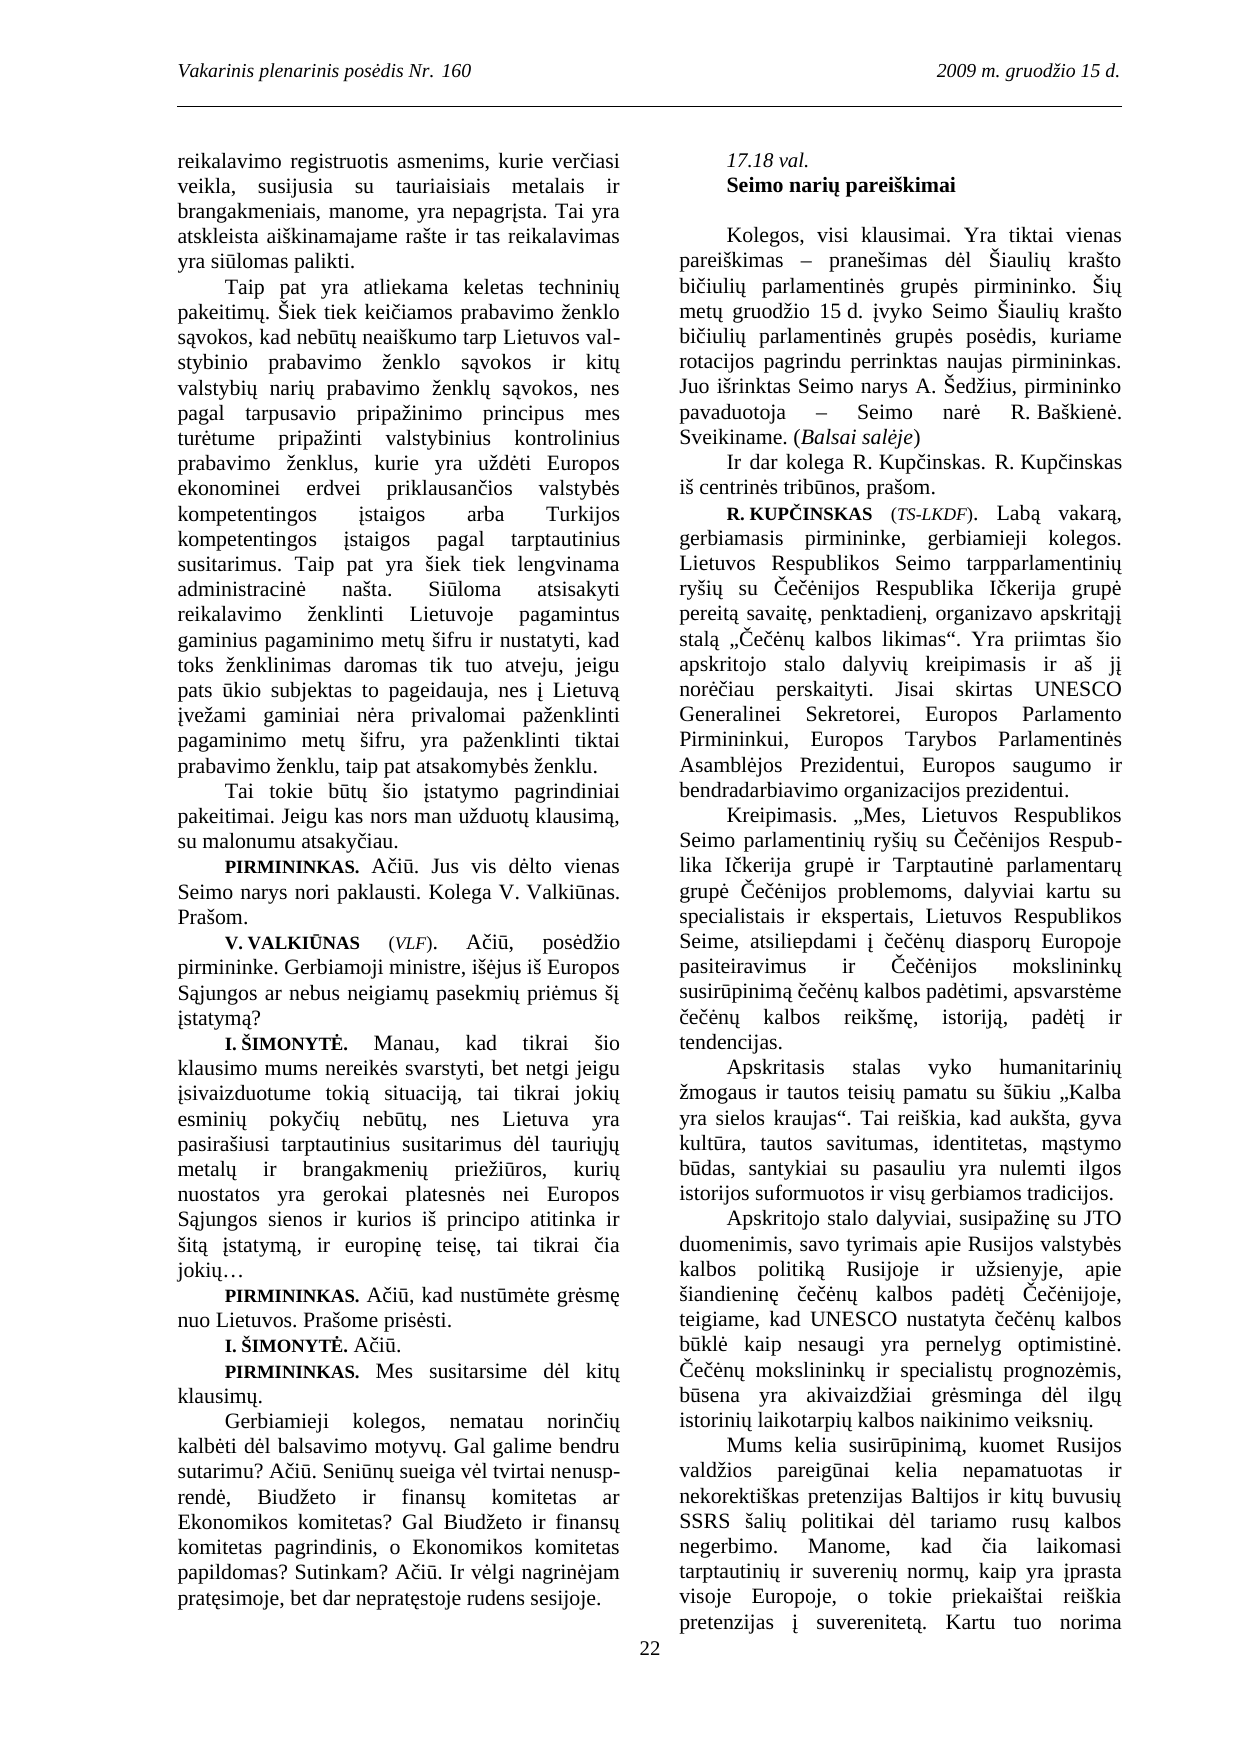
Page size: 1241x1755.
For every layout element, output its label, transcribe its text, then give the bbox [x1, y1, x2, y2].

text V. VALKIŪNAS (VLF). Ačiū, posėdžio pirmininke. Gerbiamoji ministre, išėjus iš Europos Sąjungos ar nebus neigiamų pasekmių priėmus šį įstatymą? [177, 929, 620, 1030]
text Seimo narių pareiškimai [679, 172, 1122, 197]
text Apskritasis stalas vyko humanitarinių žmogaus ir tautos teisių pamatu su šūkiu „Kalba yra sielos kraujas“. Tai reiškia, kad aukšta, gyva kultūra, tautos savitumas, identitetas, mąstymo būdas, santykiai su pasauliu yra nulemti ilgos istorijos su­formuotos ir visų gerbiamos tradicijos. [679, 1054, 1122, 1205]
text Kreipimasis. „Mes, Lietuvos Respublikos Seimo parlamentinių ryšių su Čečėnijos Respub­lika Ičkerija grupė ir Tarptautinė parlamentarų grupė Čečėnijos problemoms, dalyviai kartu su specialistais ir ekspertais, Lietuvos Respublikos Seime, atsiliepdami į čečėnų diasporų Europoje pasiteiravimus ir Čečėnijos mokslininkų susirūpinimą čečėnų kalbos padėtimi, apsvarstėme čečėnų kalbos reikšmę, istoriją, padėtį ir tendencijas. [679, 802, 1122, 1054]
text R. KUPČINSKAS (TS-LKDF). Labą vakarą, gerbiamasis pirmininke, gerbiamieji kolegos. Lietuvos Respublikos Seimo tarpparlamentinių ryšių su Čečėnijos Respublika Ičkerija grupė pereitą savaitę, penktadienį, organizavo apskritąjį stalą „Čečėnų kalbos likimas“. Yra priimtas šio apskritojo stalo dalyvių kreipimasis ir aš jį norėčiau perskaityti. Jisai skirtas UNESCO Generalinei Sekretorei, Europos Parlamento Pirmininkui, Europos Tarybos Parlamentinės Asamblėjos Prezidentui, Eu­ropos saugumo ir bendradarbiavimo organizacijos prezidentui. [679, 499, 1122, 802]
text Apskritojo stalo dalyviai, susipažinę su JTO duomenimis, savo tyrimais apie Rusijos valstybės kalbos politiką Rusijoje ir užsienyje, apie šiandieninę čečėnų kalbos padėtį Čečėnijoje, teigiame, kad UNESCO nustatyta čečėnų kalbos būklė kaip nesaugi yra pernelyg optimistinė. Čečėnų mokslininkų ir specialistų prognozėmis, būsena yra akivaizdžiai grėsminga dėl ilgų istorinių laikotarpių kalbos naikinimo veiksnių. [679, 1205, 1122, 1432]
text 17.18 val. [726, 148, 1122, 172]
text Tai tokie būtų šio įstatymo pagrindiniai pakeitimai. Jeigu kas nors man užduotų klausimą, su malonumu atsakyčiau. [177, 778, 620, 853]
text Taip pat yra atliekama keletas techninių pakeitimų. Šiek tiek keičiamos prabavimo ženklo sąvokos, kad nebūtų neaiškumo tarp Lietuvos val­stybinio prabavimo ženklo sąvokos ir kitų valstybių narių prabavimo ženklų sąvokos, nes pagal tarpusavio pripažinimo principus mes turėtume pripažinti valstybinius kontrolinius prabavimo žen­klus, kurie yra uždėti Europos ekonominei erdvei priklausančios valstybės kompetentingos įstaigos arba Turkijos kompetentingos įstaigos pa­gal tarptautinius susitarimus. Taip pat yra šiek tiek lengvinama administracinė našta. Siūloma atsisakyti reikalavimo ženklinti Lietuvoje pagamintus gaminius pagaminimo metų šifru ir nustatyti, kad toks ženklinimas daromas tik tuo atveju, jeigu pats ūkio subjektas to pageidauja, nes į Lietuvą įve­žami gaminiai nėra privalomai paženklinti pagaminimo metų šifru, yra paženklinti tiktai prabavimo ženklu, taip pat atsakomybės ženklu. [177, 274, 620, 778]
text I. ŠIMONYTĖ. Manau, kad tikrai šio klausimo mums nereikės svarstyti, bet netgi jeigu įsivaizduotume tokią situaciją, tai tikrai jokių esminių pokyčių nebūtų, nes Lietuva yra pasirašiusi tarptautinius susitarimus dėl tauriųjų metalų ir bran­gakmenių priežiūros, kurių nuostatos yra gerokai platesnės nei Europos Sąjungos sienos ir kurios iš principo atitinka ir šitą įstatymą, ir europinę teisę, tai tikrai čia jokių… [177, 1030, 620, 1282]
text I. ŠIMONYTĖ. Ačiū. [177, 1332, 620, 1358]
text PIRMININKAS. Mes susitarsime dėl kitų klausimų. [177, 1358, 620, 1408]
text Mums kelia susirūpinimą, kuomet Rusijos valdžios pareigūnai kelia nepamatuotas ir nekorektiškas pretenzijas Baltijos ir kitų buvusių SSRS šalių politikai dėl tariamo rusų kalbos negerbimo. Manome, kad čia laikomasi tarptautinių ir suve­renių normų, kaip yra įprasta visoje Europoje, o tokie priekaištai reiškia pretenzijas į suverenitetą. Kartu tuo norima [679, 1432, 1122, 1634]
text Gerbiamieji kolegos, nematau norinčių kalbėti dėl balsavimo motyvų. Gal galime bendru sutarimu? Ačiū. Seniūnų sueiga vėl tvirtai ne­nusp­rendė, Biudžeto ir finansų komitetas ar Ekonomikos komitetas? Gal Biudžeto ir finansų komitetas pagrindinis, o Ekonomikos komitetas papildo­mas? Sutinkam? Ačiū. Ir vėlgi nagrinėjam pratęsimoje, bet dar nepratęstoje rudens sesijoje. [177, 1408, 620, 1610]
text Kolegos, visi klausimai. Yra tiktai vienas pareiškimas – pranešimas dėl Šiaulių krašto bičiulių parlamentinės grupės pirmininko. Šių metų gruodžio 15 d. įvyko Seimo Šiaulių krašto bičiulių parlamentinės grupės posėdis, kuriame rotacijos pagrindu perrinktas naujas pirmininkas. Juo išrinktas Seimo narys A. Šedžius, pirmininko pavaduotoja – Seimo narė R. Baškienė. Sveikiname. (Balsai salėje) [679, 222, 1122, 449]
text PIRMININKAS. Ačiū, kad nustūmėte grėsmę nuo Lietuvos. Prašome prisėsti. [177, 1282, 620, 1332]
text PIRMININKAS. Ačiū. Jus vis dėlto vienas Seimo narys nori paklausti. Kolega V. Valkiūnas. Prašom. [177, 853, 620, 929]
text reikalavimo registruotis asmenims, kurie verčiasi veikla, susijusia su tauriaisiais metalais ir brangakmeniais, manome, yra nepagrįsta. Tai yra atskleista aiškinamajame rašte ir tas reikalavimas yra siūlomas palikti. [177, 148, 620, 274]
text Ir dar kolega R. Kupčinskas. R. Kupčinskas iš centrinės tribūnos, prašom. [679, 449, 1122, 499]
